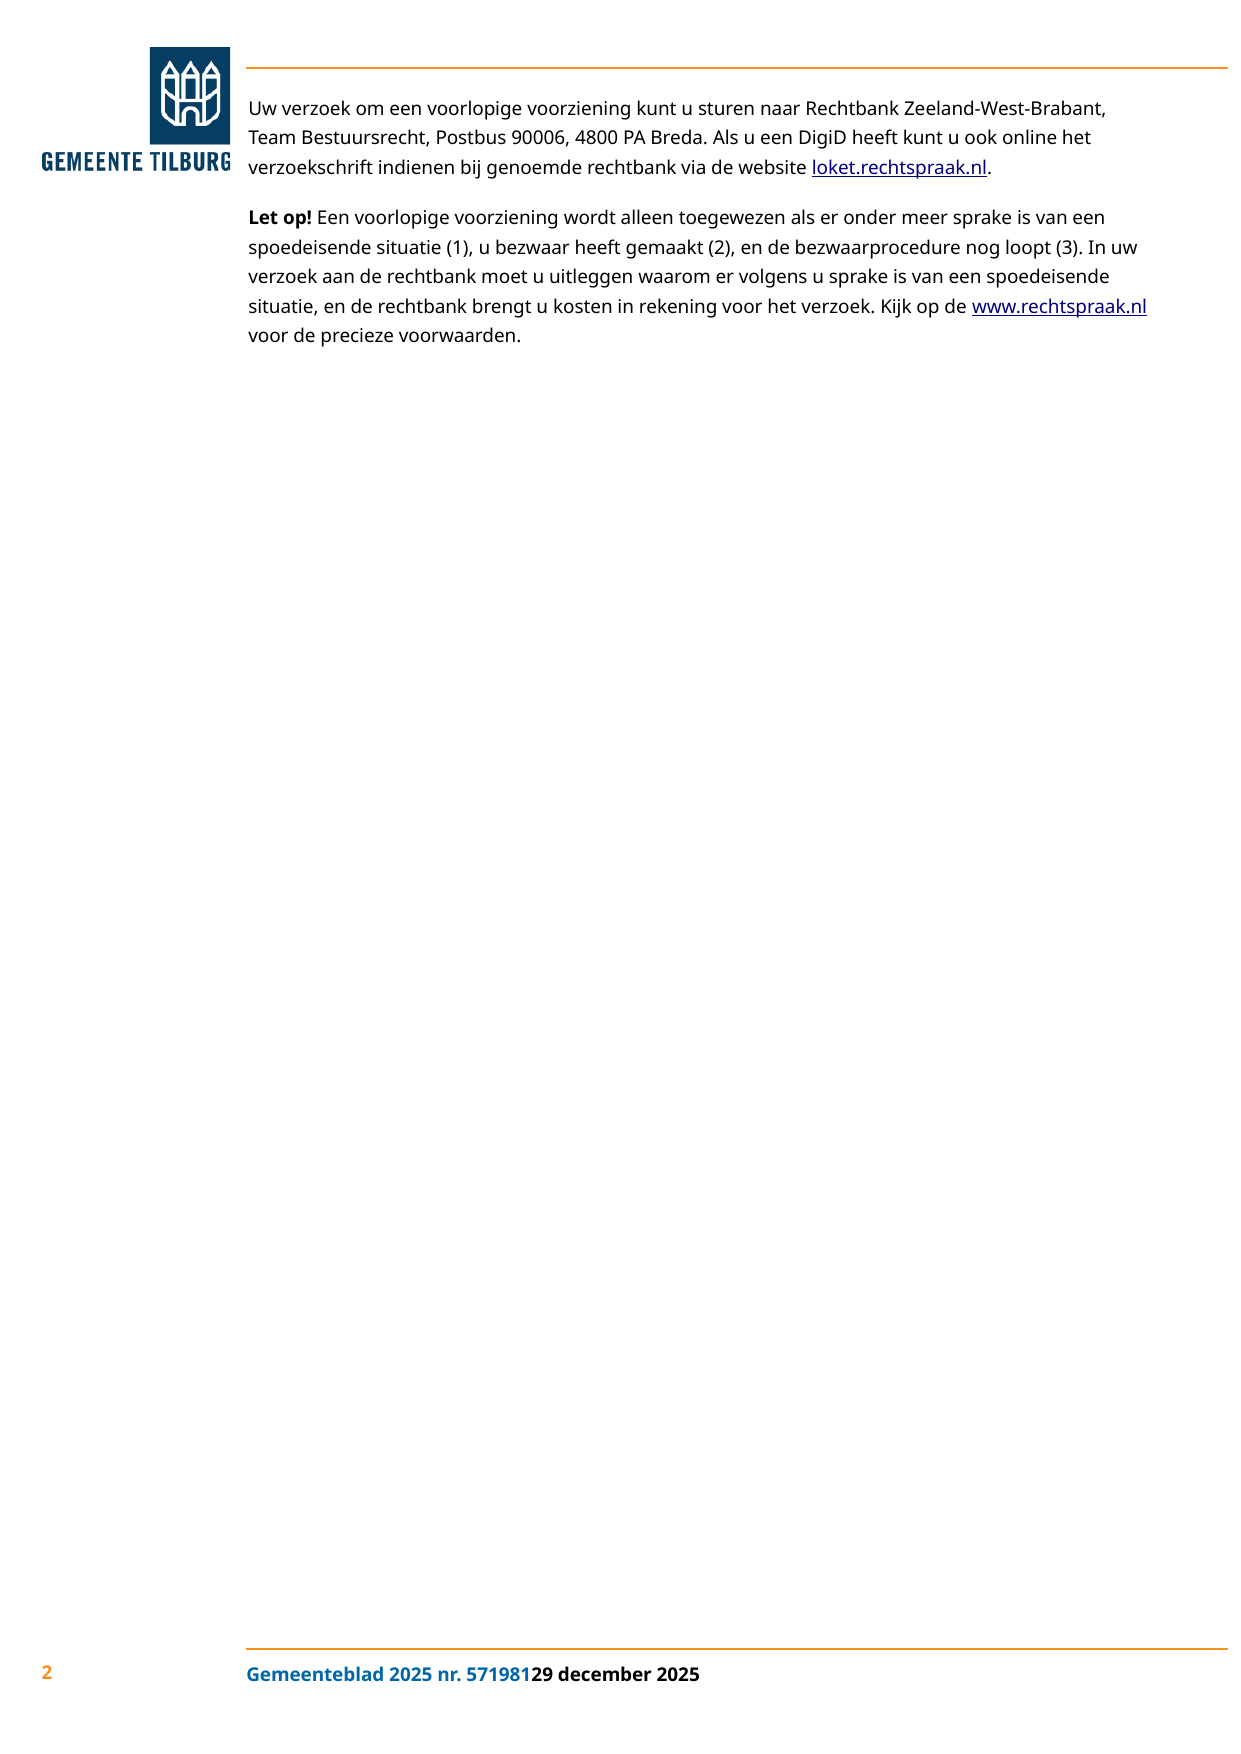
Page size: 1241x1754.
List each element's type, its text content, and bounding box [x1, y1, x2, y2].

picture [41, 47, 231, 172]
text Let op! Een voorlopige voorziening wordt alleen toegewezen als er onder meer sprake is van een spoedeisende situatie (1), u bezwaar heeft gemaakt (2), en de bezwaarprocedure nog loopt (3). In uw verzoek aan de rechtbank moet u uitleggen waarom er volgens u sprake is van een spoedeisende situatie, en de rechtbank brengt u kosten in rekening voor het verzoek. Kijk op de www.rechtspraak.nl voor de precieze voorwaarden. [248, 204, 1152, 348]
text Uw verzoek om een voorlopige voorziening kunt u sturen naar Rechtbank Zeeland-West-Brabant, Team Bestuursrecht, Postbus 90006, 4800 PA Breda. Als u een DigiD heeft kunt u ook online het verzoekschrift indienen bij genoemde rechtbank via de website loket.rechtspraak.nl. [248, 95, 1152, 180]
